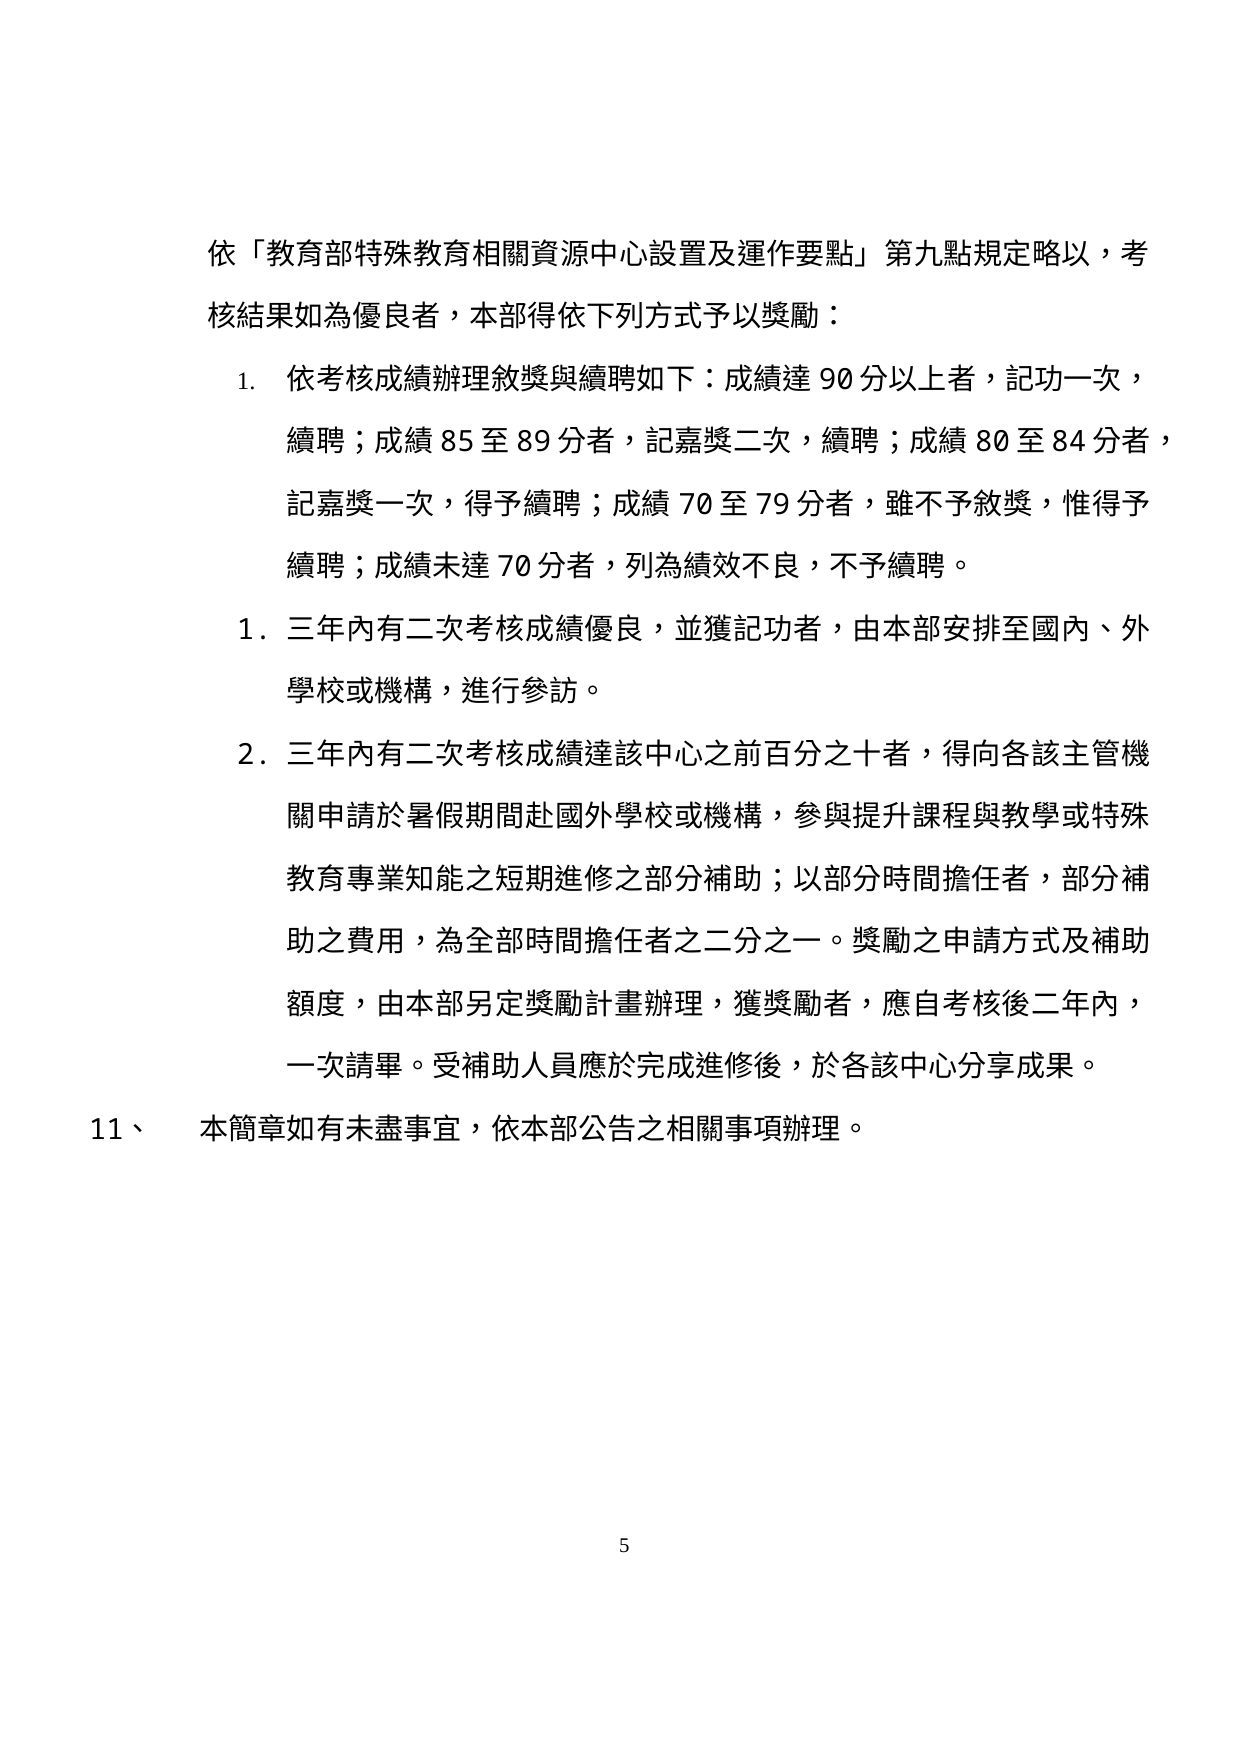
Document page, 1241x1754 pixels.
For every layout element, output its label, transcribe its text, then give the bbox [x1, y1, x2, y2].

list 依考核成績辦理敘獎與續聘如下：成績達90分以上者，記功一次，續聘；成績85至89分者，記嘉獎二次，續聘；成績80至84分者，記嘉獎一次，得予續聘；成績70至79分者，雖不予敘獎，惟得予續聘；成績未達70分者，列為績效不良，不予續聘。 [237, 335, 1152, 585]
list 三年內有二次考核成績優良，並獲記功者，由本部安排至國內、外學校或機構，進行參訪。 [237, 585, 1152, 710]
list 本簡章如有未盡事宜，依本部公告之相關事項辦理。 [89, 1085, 1152, 1147]
list 三年內有二次考核成績達該中心之前百分之十者，得向各該主管機關申請於暑假期間赴國外學校或機構，參與提升課程與教學或特殊教育專業知能之短期進修之部分補助；以部分時間擔任者，部分補助之費用，為全部時間擔任者之二分之一。獎勵之申請方式及補助額度，由本部另定獎勵計畫辦理，獲獎勵者，應自考核後二年內，一次請畢。受補助人員應於完成進修後，於各該中心分享成果。 [237, 710, 1152, 1085]
text 依「教育部特殊教育相關資源中心設置及運作要點」第九點規定略以，考核結果如為優良者，本部得依下列方式予以獎勵： [207, 210, 1152, 335]
